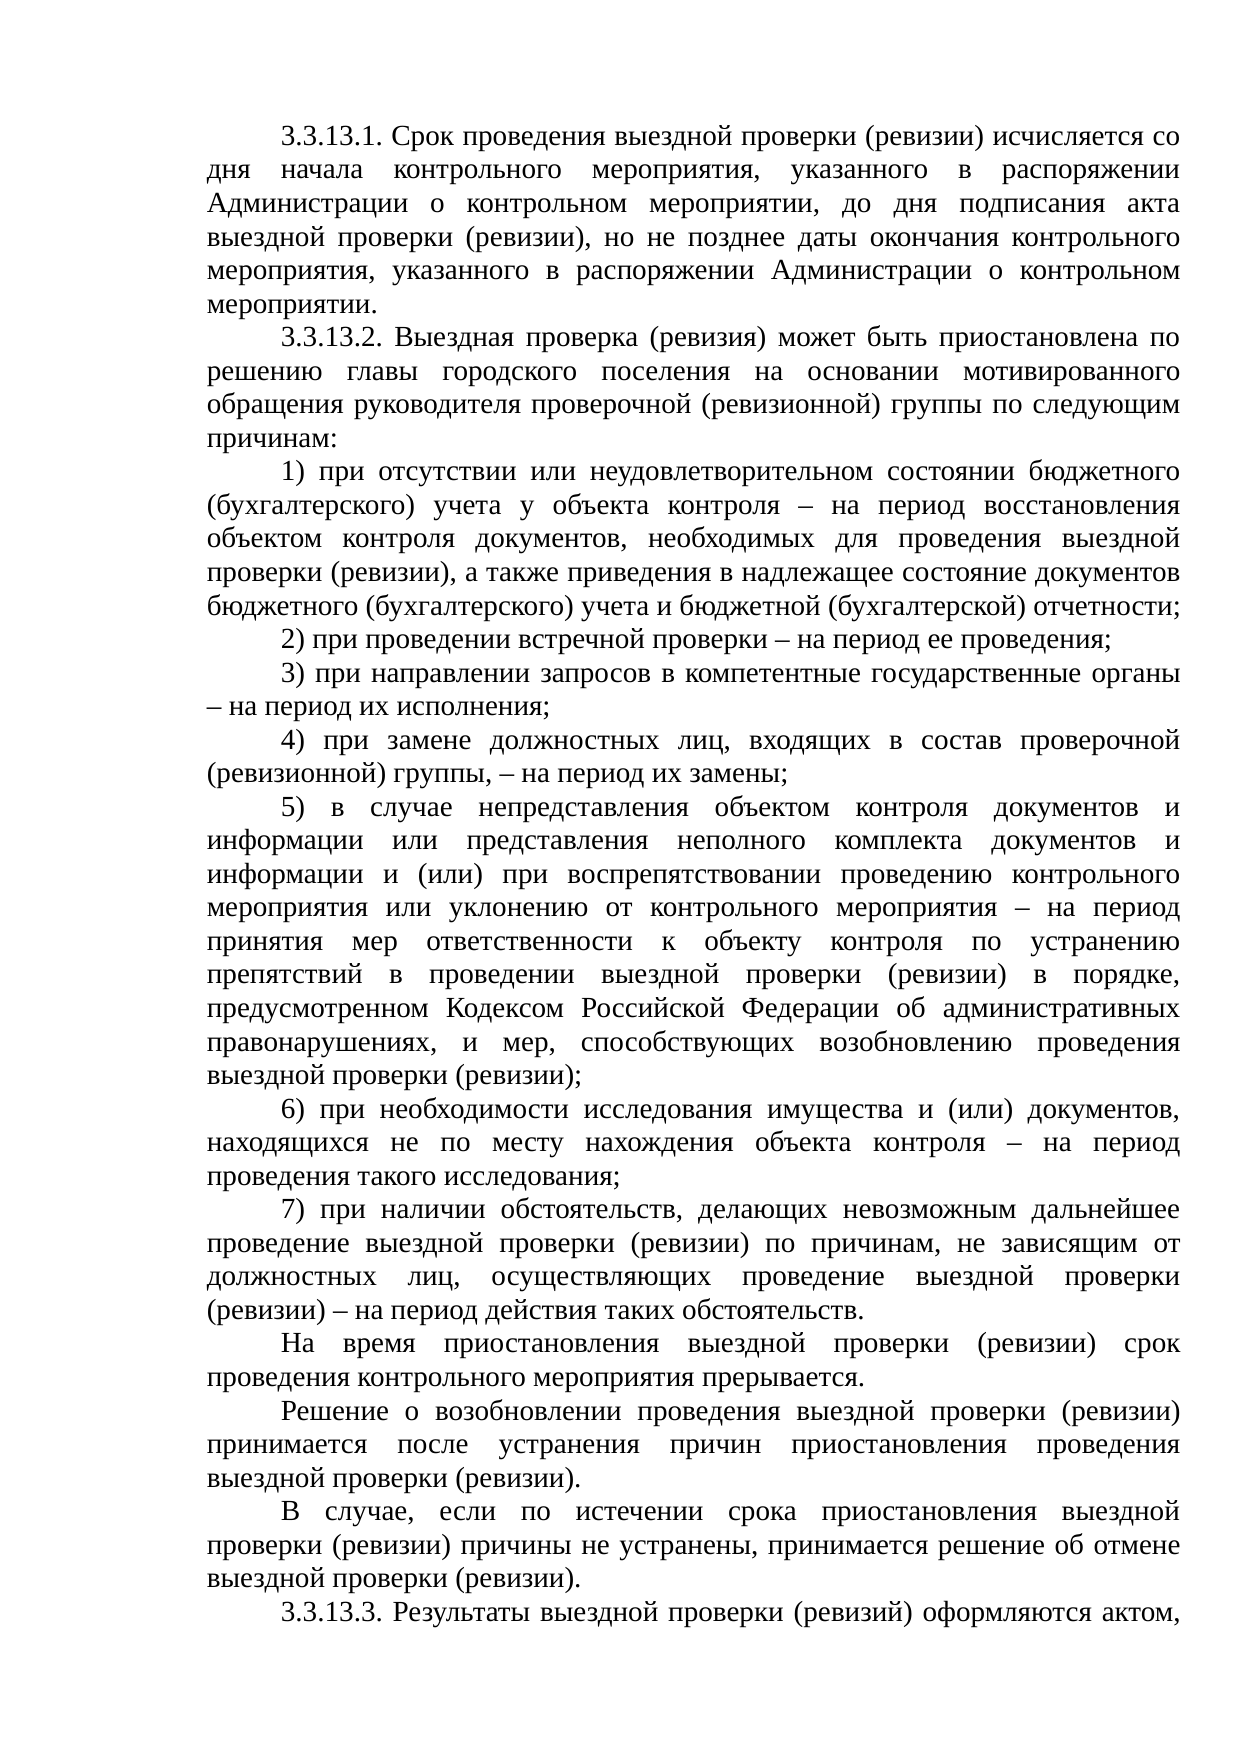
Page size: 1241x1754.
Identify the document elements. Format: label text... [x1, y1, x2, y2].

text На время приостановления выездной проверки (ревизии) срок проведения контрольного мероприятия прерывается. [207, 1326, 1181, 1393]
text 6) при необходимости исследования имущества и (или) документов, находящихся не по месту нахождения объекта контроля – на период проведения такого исследования; [207, 1091, 1181, 1191]
text 3.3.13.3. Результаты выездной проверки (ревизий) оформляются актом, [207, 1594, 1181, 1627]
text 4) при замене должностных лиц, входящих в состав проверочной (ревизионной) группы, – на период их замены; [207, 722, 1181, 789]
text 7) при наличии обстоятельств, делающих невозможным дальнейшее проведение выездной проверки (ревизии) по причинам, не зависящим от должностных лиц, осуществляющих проведение выездной проверки (ревизии) – на период действия таких обстоятельств. [207, 1191, 1181, 1326]
text 3.3.13.1. Срок проведения выездной проверки (ревизии) исчисляется со дня начала контрольного мероприятия, указанного в распоряжении Администрации о контрольном мероприятии, до дня подписания акта выездной проверки (ревизии), но не позднее даты окончания контрольного мероприятия, указанного в распоряжении Администрации о контрольном мероприятии. [207, 118, 1181, 319]
text 3) при направлении запросов в компетентные государственные органы – на период их исполнения; [207, 655, 1181, 722]
text Решение о возобновлении проведения выездной проверки (ревизии) принимается после устранения причин приостановления проведения выездной проверки (ревизии). [207, 1393, 1181, 1493]
text 3.3.13.2. Выездная проверка (ревизия) может быть приостановлена по решению главы городского поселения на основании мотивированного обращения руководителя проверочной (ревизионной) группы по следующим причинам: [207, 319, 1181, 453]
text 2) при проведении встречной проверки – на период ее проведения; [207, 621, 1181, 655]
text 5) в случае непредставления объектом контроля документов и информации или представления неполного комплекта документов и информации и (или) при воспрепятствовании проведению контрольного мероприятия или уклонению от контрольного мероприятия – на период принятия мер ответственности к объекту контроля по устранению препятствий в проведении выездной проверки (ревизии) в порядке, предусмотренном Кодексом Российской Федерации об административных правонарушениях, и мер, способствующих возобновлению проведения выездной проверки (ревизии); [207, 789, 1181, 1091]
text В случае, если по истечении срока приостановления выездной проверки (ревизии) причины не устранены, принимается решение об отмене выездной проверки (ревизии). [207, 1493, 1181, 1594]
text 1) при отсутствии или неудовлетворительном состоянии бюджетного (бухгалтерского) учета у объекта контроля – на период восстановления объектом контроля документов, необходимых для проведения выездной проверки (ревизии), а также приведения в надлежащее состояние документов бюджетного (бухгалтерского) учета и бюджетной (бухгалтерской) отчетности; [207, 453, 1181, 621]
